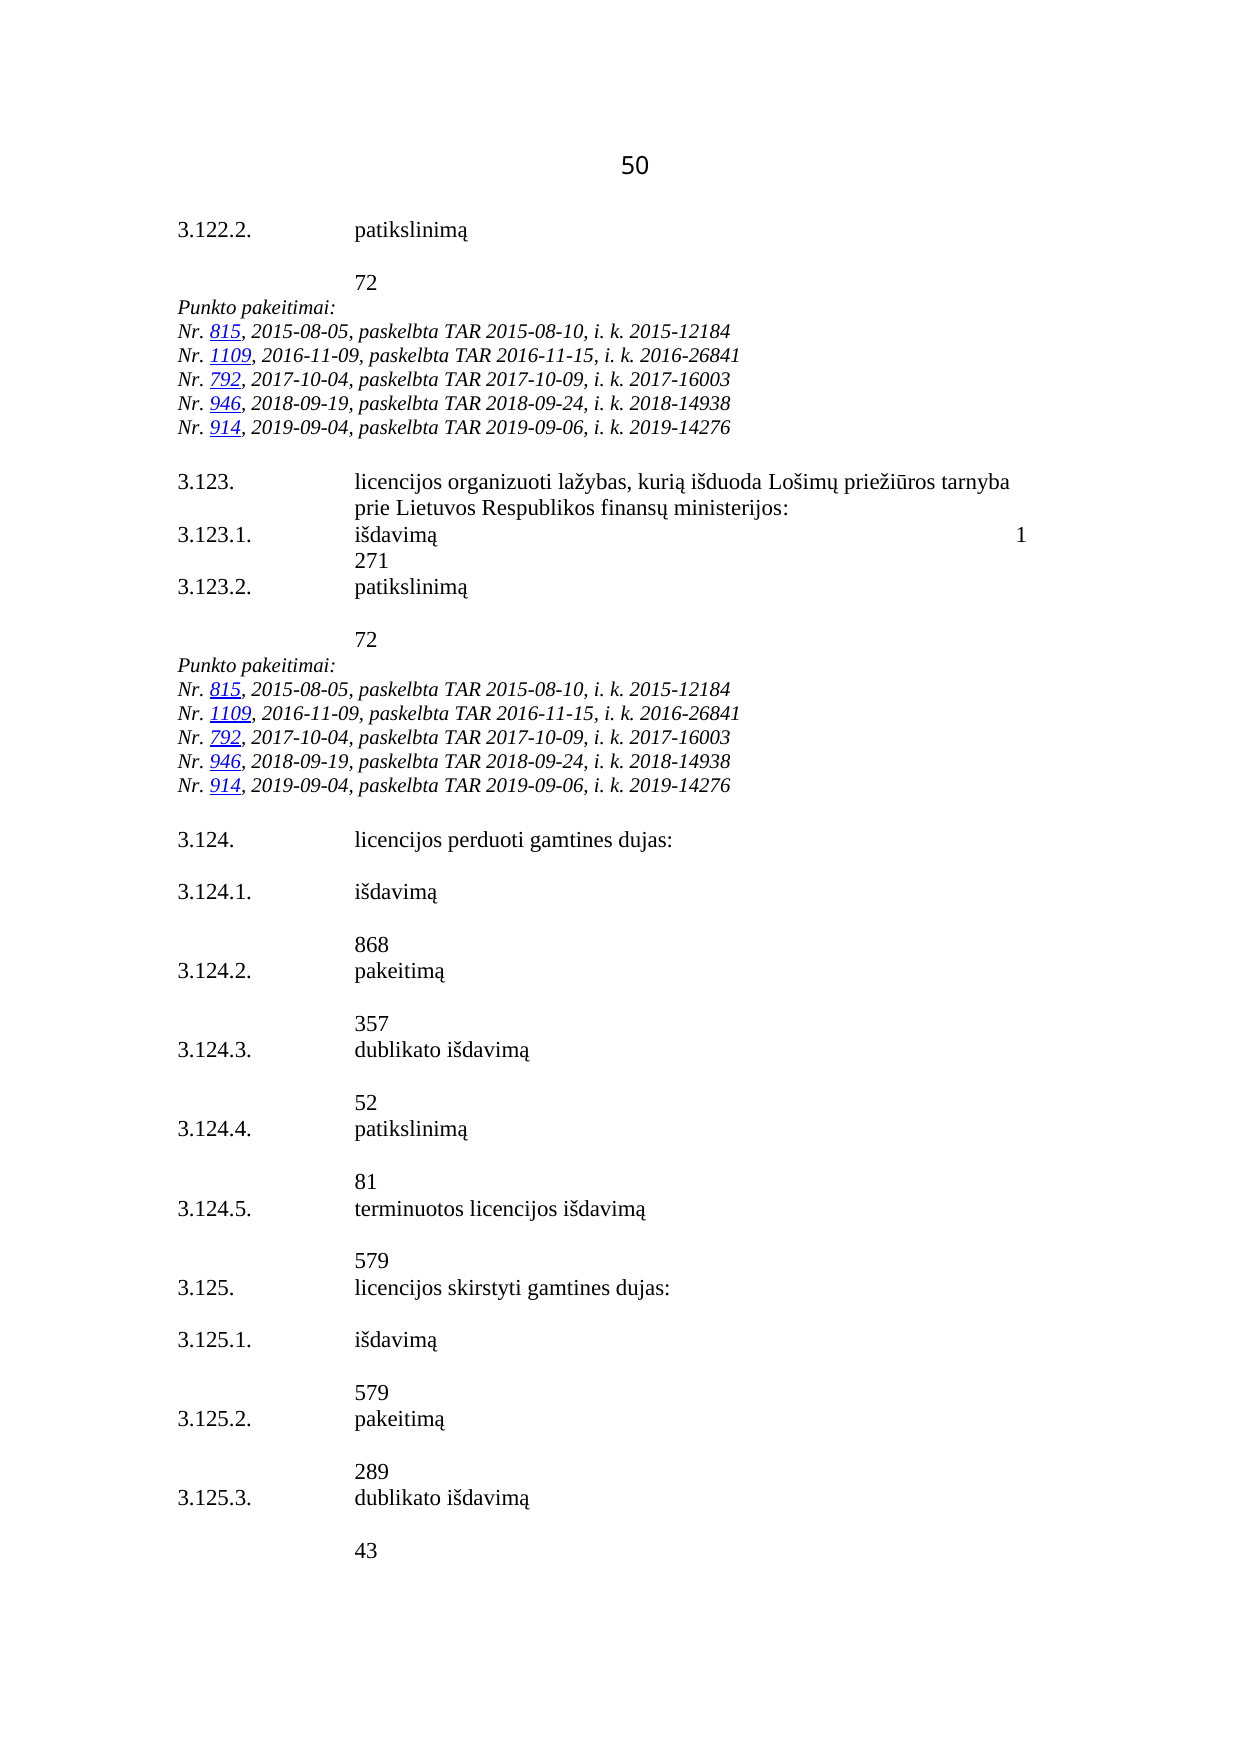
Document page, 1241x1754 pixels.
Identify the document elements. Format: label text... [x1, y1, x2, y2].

text 3.124.5. terminuotos licencijos išdavimą 579 [177, 1194, 945, 1274]
text Nr. 1109, 2016-11-09, paskelbta TAR 2016-11-15, i. k. 2016-26841 [177, 343, 1093, 367]
text 3.124.2. pakeitimą 357 [177, 957, 945, 1036]
text Nr. 914, 2019-09-04, paskelbta TAR 2019-09-06, i. k. 2019-14276 [177, 773, 1093, 797]
text 3.124. licencijos perduoti gamtines dujas: [177, 826, 945, 878]
text 3.124.1. išdavimą 868 [177, 878, 945, 957]
text Nr. 792, 2017-10-04, paskelbta TAR 2017-10-09, i. k. 2017-16003 [177, 367, 1093, 391]
text 3.122.2. patikslinimą 72 [177, 216, 1034, 295]
text Nr. 815, 2015-08-05, paskelbta TAR 2015-08-10, i. k. 2015-12184 [177, 677, 1093, 701]
text 3.125. licencijos skirstyti gamtines dujas: [177, 1274, 945, 1326]
text Nr. 914, 2019-09-04, paskelbta TAR 2019-09-06, i. k. 2019-14276 [177, 415, 1093, 439]
text 3.123.2. patikslinimą 72 [177, 573, 1034, 652]
text Punkto pakeitimai: [177, 295, 1093, 319]
text 3.125.3. dublikato išdavimą 43 [177, 1484, 945, 1563]
text 3.123. licencijos organizuoti lažybas, kurią išduoda Lošimų priežiūros tarnyba prie Lietuvos Respublikos finansų ministerijos: [177, 468, 1034, 521]
text 3.125.1. išdavimą 579 [177, 1326, 945, 1405]
text 3.125.2. pakeitimą 289 [177, 1405, 945, 1484]
text 3.124.3. dublikato išdavimą 52 [177, 1036, 945, 1116]
text Nr. 946, 2018-09-19, paskelbta TAR 2018-09-24, i. k. 2018-14938 [177, 391, 1093, 415]
text Nr. 1109, 2016-11-09, paskelbta TAR 2016-11-15, i. k. 2016-26841 [177, 701, 1093, 725]
text 3.123.1. išdavimą 1 271 [177, 521, 1034, 573]
text Nr. 792, 2017-10-04, paskelbta TAR 2017-10-09, i. k. 2017-16003 [177, 725, 1093, 749]
text Nr. 815, 2015-08-05, paskelbta TAR 2015-08-10, i. k. 2015-12184 [177, 319, 1093, 343]
text 3.124.4. patikslinimą 81 [177, 1116, 945, 1194]
text Punkto pakeitimai: [177, 652, 1093, 677]
text Nr. 946, 2018-09-19, paskelbta TAR 2018-09-24, i. k. 2018-14938 [177, 749, 1093, 773]
